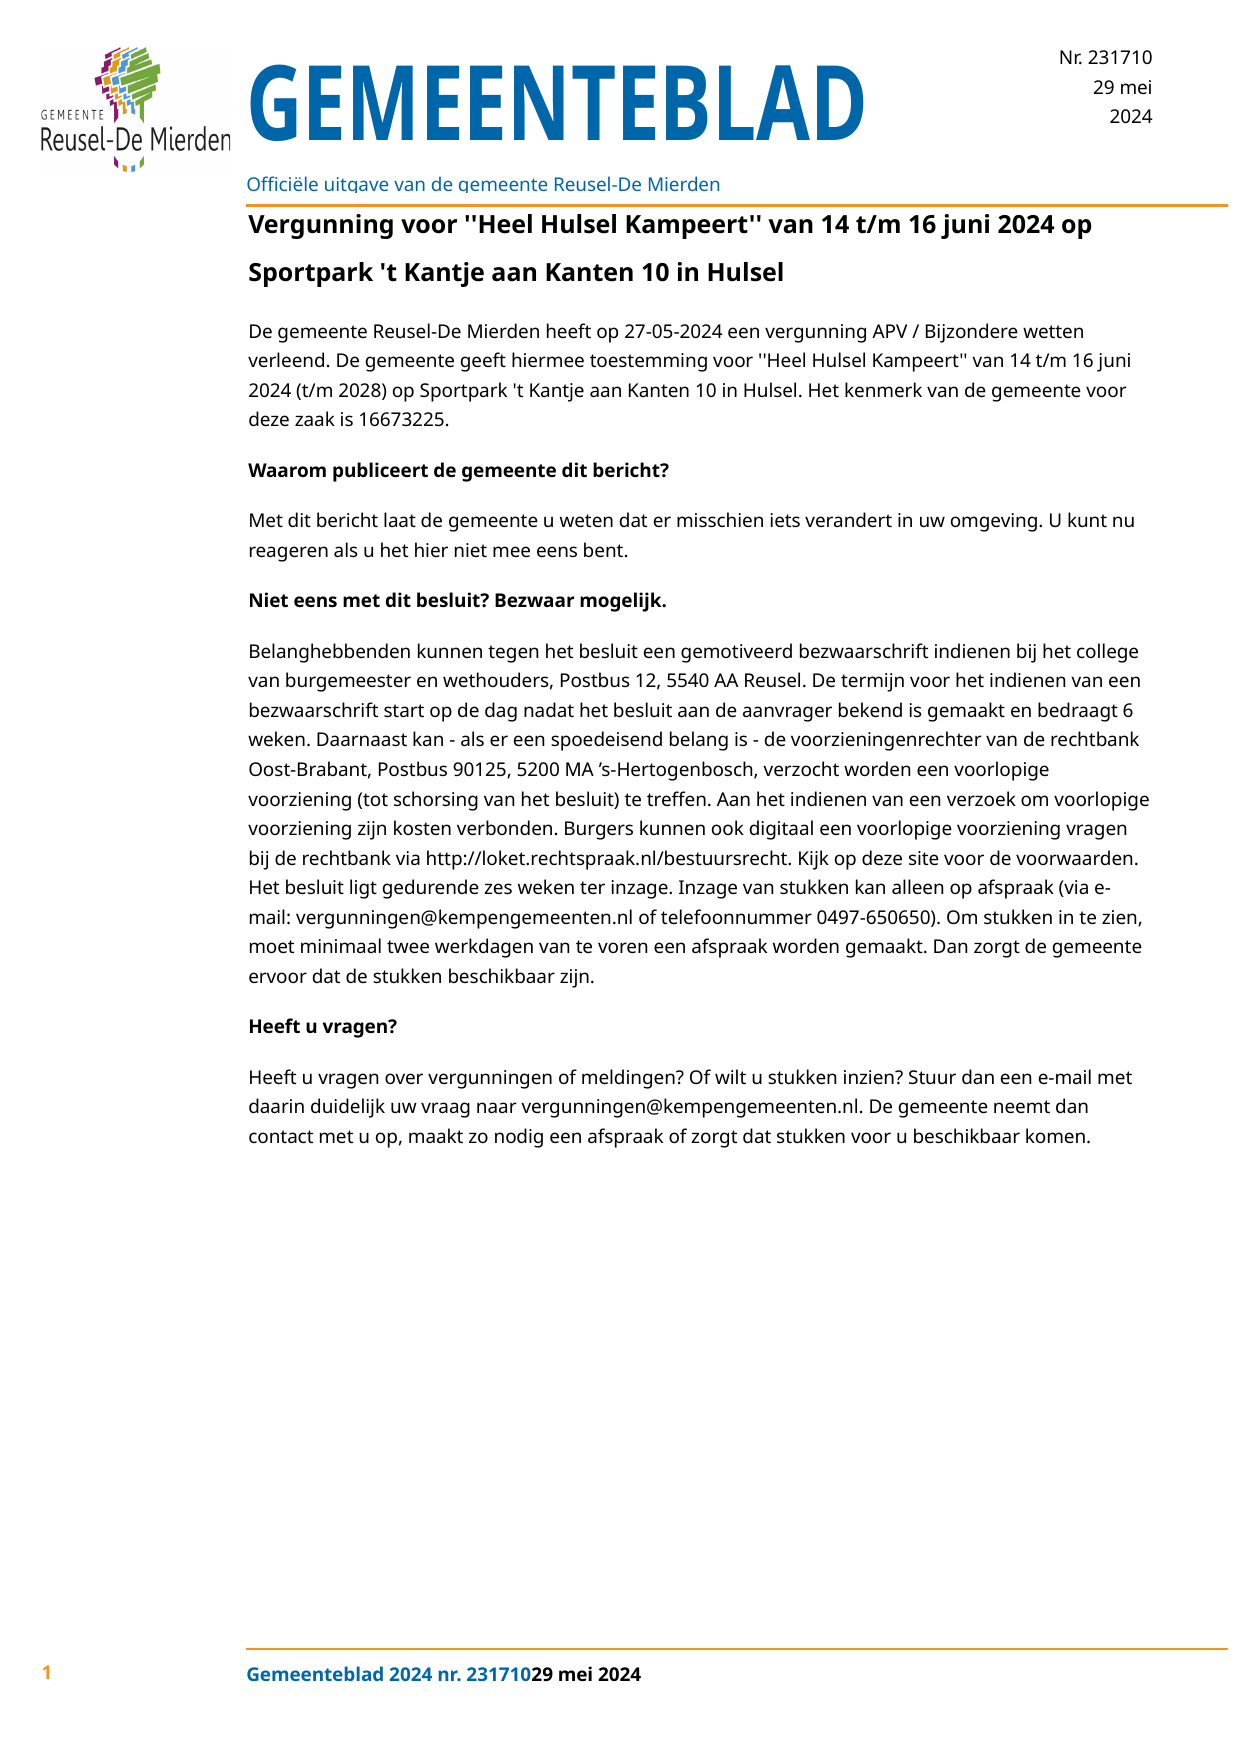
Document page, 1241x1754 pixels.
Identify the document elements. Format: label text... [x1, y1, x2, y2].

text Met dit bericht laat de gemeente u weten dat er misschien iets verandert in uw omgeving. U kunt nu reageren als u het hier niet mee eens bent. [248, 507, 1152, 563]
text Belanghebbenden kunnen tegen het besluit een gemotiveerd bezwaarschrift indienen bij het college van burgemeester en wethouders, Postbus 12, 5540 AA Reusel. De termijn voor het indienen van een bezwaarschrift start op de dag nadat het besluit aan de aanvrager bekend is gemaakt en bedraagt 6 weken. Daarnaast kan - als er een spoedeisend belang is - de voorzieningenrechter van de rechtbank Oost-Brabant, Postbus 90125, 5200 MA ’s-Hertogenbosch, verzocht worden een voorlopige voorziening (tot schorsing van het besluit) te treffen. Aan het indienen van een verzoek om voorlopige voorziening zijn kosten verbonden. Burgers kunnen ook digitaal een voorlopige voorziening vragen bij de rechtbank via http://loket.rechtspraak.nl/bestuursrecht. Kijk op deze site voor de voorwaarden. Het besluit ligt gedurende zes weken ter inzage. Inzage van stukken kan alleen op afspraak (via e-mail: vergunningen@kempengemeenten.nl of telefoonnummer 0497-650650). Om stukken in te zien, moet minimaal twee werkdagen van te voren een afspraak worden gemaakt. Dan zorgt de gemeente ervoor dat de stukken beschikbaar zijn. [248, 638, 1152, 989]
text Vergunning voor ''Heel Hulsel Kampeert'' van 14 t/m 16 juni 2024 op Sportpark 't Kantje aan Kanten 10 in Hulsel [248, 207, 1152, 288]
text Niet eens met dit besluit? Bezwaar mogelijk. [248, 587, 1152, 613]
text De gemeente Reusel-De Mierden heeft op 27-05-2024 een vergunning APV / Bijzondere wetten verleend. De gemeente geeft hiermee toestemming voor ''Heel Hulsel Kampeert'' van 14 t/m 16 juni 2024 (t/m 2028) op Sportpark 't Kantje aan Kanten 10 in Hulsel. Het kenmerk van de gemeente voor deze zaak is 16673225. [248, 318, 1152, 432]
text Heeft u vragen over vergunningen of meldingen? Of wilt u stukken inzien? Stuur dan een e-mail met daarin duidelijk uw vraag naar vergunningen@kempengemeenten.nl. De gemeente neemt dan contact met u op, maakt zo nodig een afspraak of zorgt dat stukken voor u beschikbaar komen. [248, 1064, 1152, 1149]
text Heeft u vragen? [248, 1014, 1152, 1039]
picture [41, 47, 231, 172]
text Waarom publiceert de gemeente dit bericht? [248, 457, 1152, 483]
